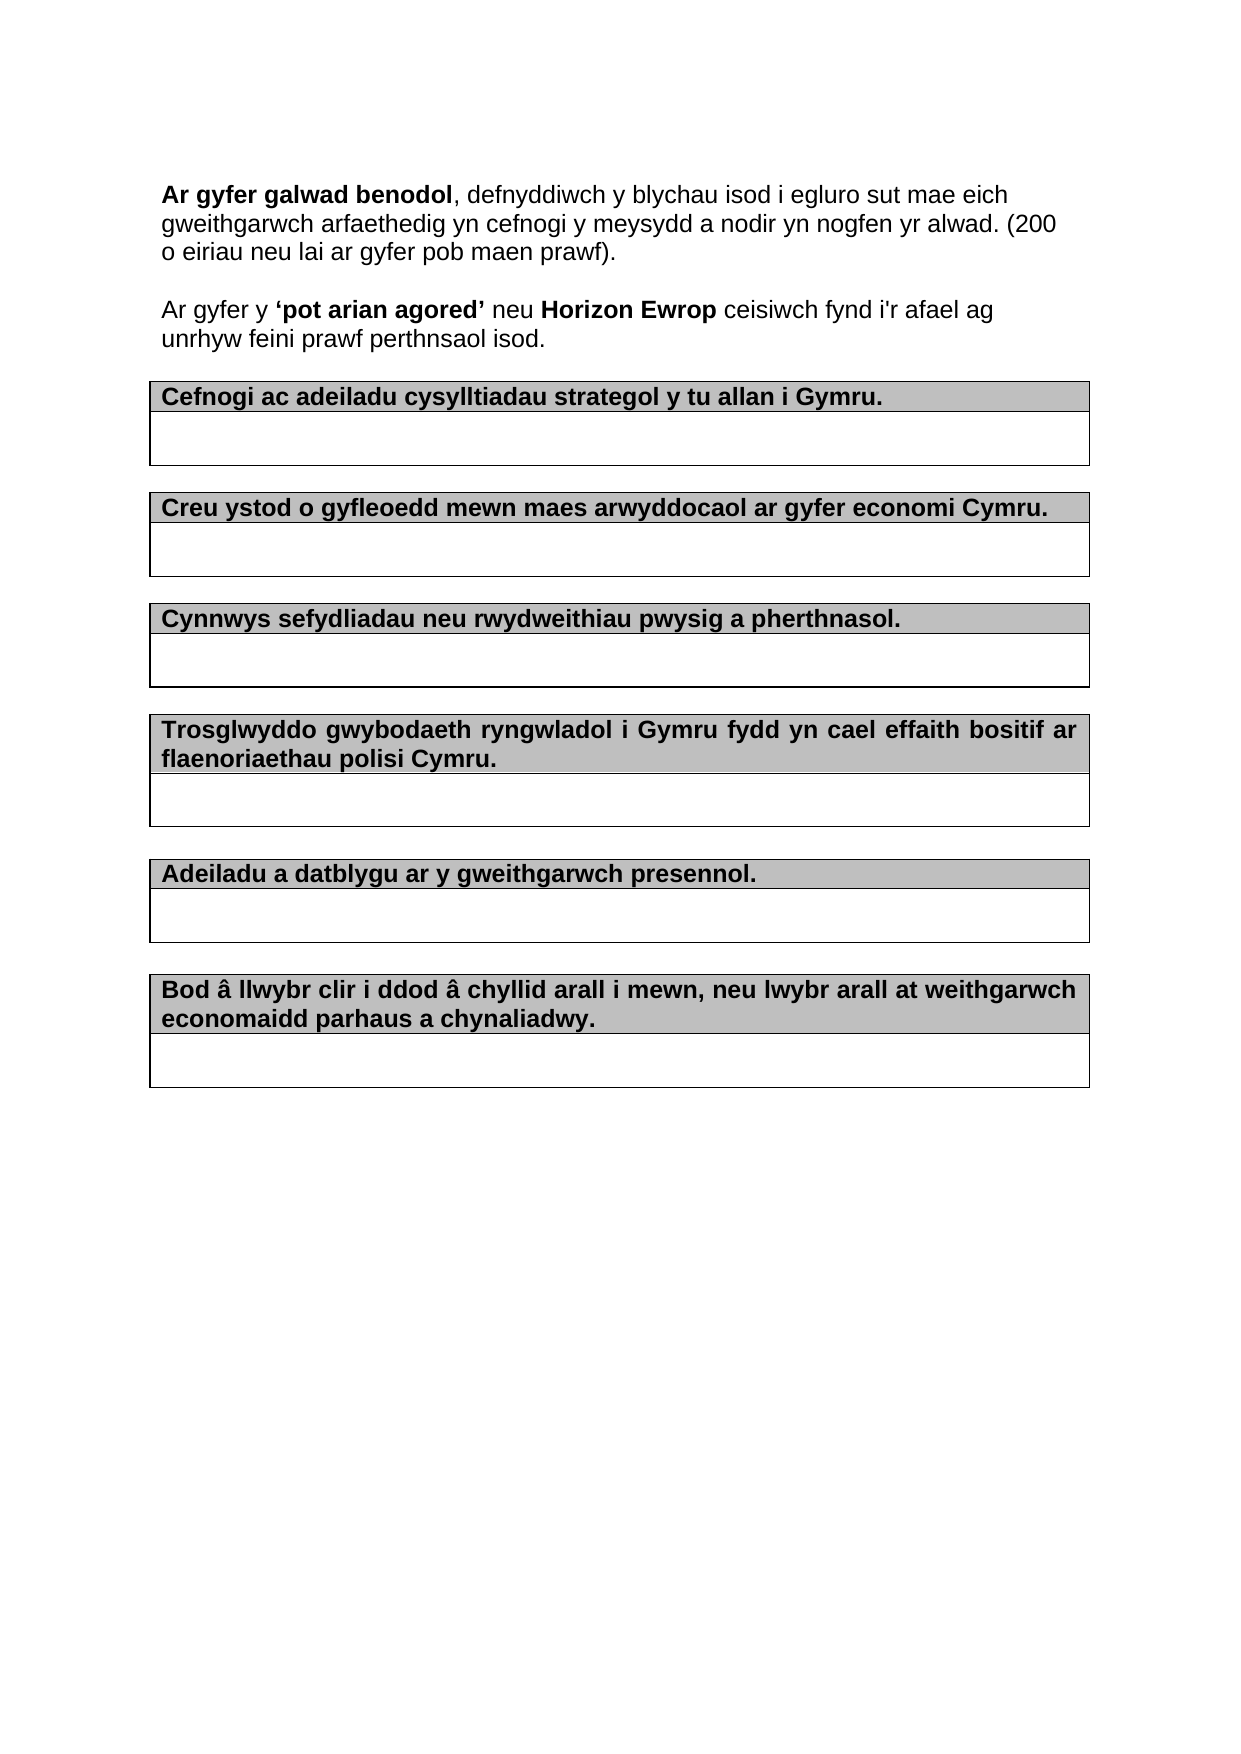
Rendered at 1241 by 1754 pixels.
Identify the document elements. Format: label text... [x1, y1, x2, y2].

table_cell [151, 634, 1089, 686]
table_header Cefnogi ac adeiladu cysylltiadau strategol y tu allan i Gymru. [151, 382, 1089, 411]
table_cell [151, 1034, 1089, 1087]
table_cell Ar gyfer galwad benodol, defnyddiwch y blychau isod i egluro sut mae eich gweithgarwch arfaethedig yn cefnogi y meysydd a nodir yn nogfen yr alwad. (200 o eiriau neu lai ar gyfer pob maen prawf). Ar gyfer y ‘pot arian agored’ neu Horizon Ewrop ceisiwch fynd i'r afael ag unrhyw feini prawf perthnsaol isod. [150, 150, 1089, 352]
table_cell [1089, 150, 1094, 352]
table_cell [151, 412, 1089, 464]
table_cell [151, 523, 1089, 576]
table_cell [151, 889, 1089, 942]
table_header Creu ystod o gyfleoedd mewn maes arwyddocaol ar gyfer economi Cymru. [151, 493, 1089, 522]
table_header Cynnwys sefydliadau neu rwydweithiau pwysig a pherthnasol. [151, 604, 1089, 633]
table_cell [151, 774, 1089, 826]
table_header Trosglwyddo gwybodaeth ryngwladol i Gymru fydd yn cael effaith bositif ar flaenoriaethau polisi Cymru. [151, 715, 1089, 772]
table_header Bod â llwybr clir i ddod â chyllid arall i mewn, neu lwybr arall at weithgarwch economaidd parhaus a chynaliadwy. [151, 975, 1089, 1033]
table_header Adeiladu a datblygu ar y gweithgarwch presennol. [151, 860, 1089, 888]
